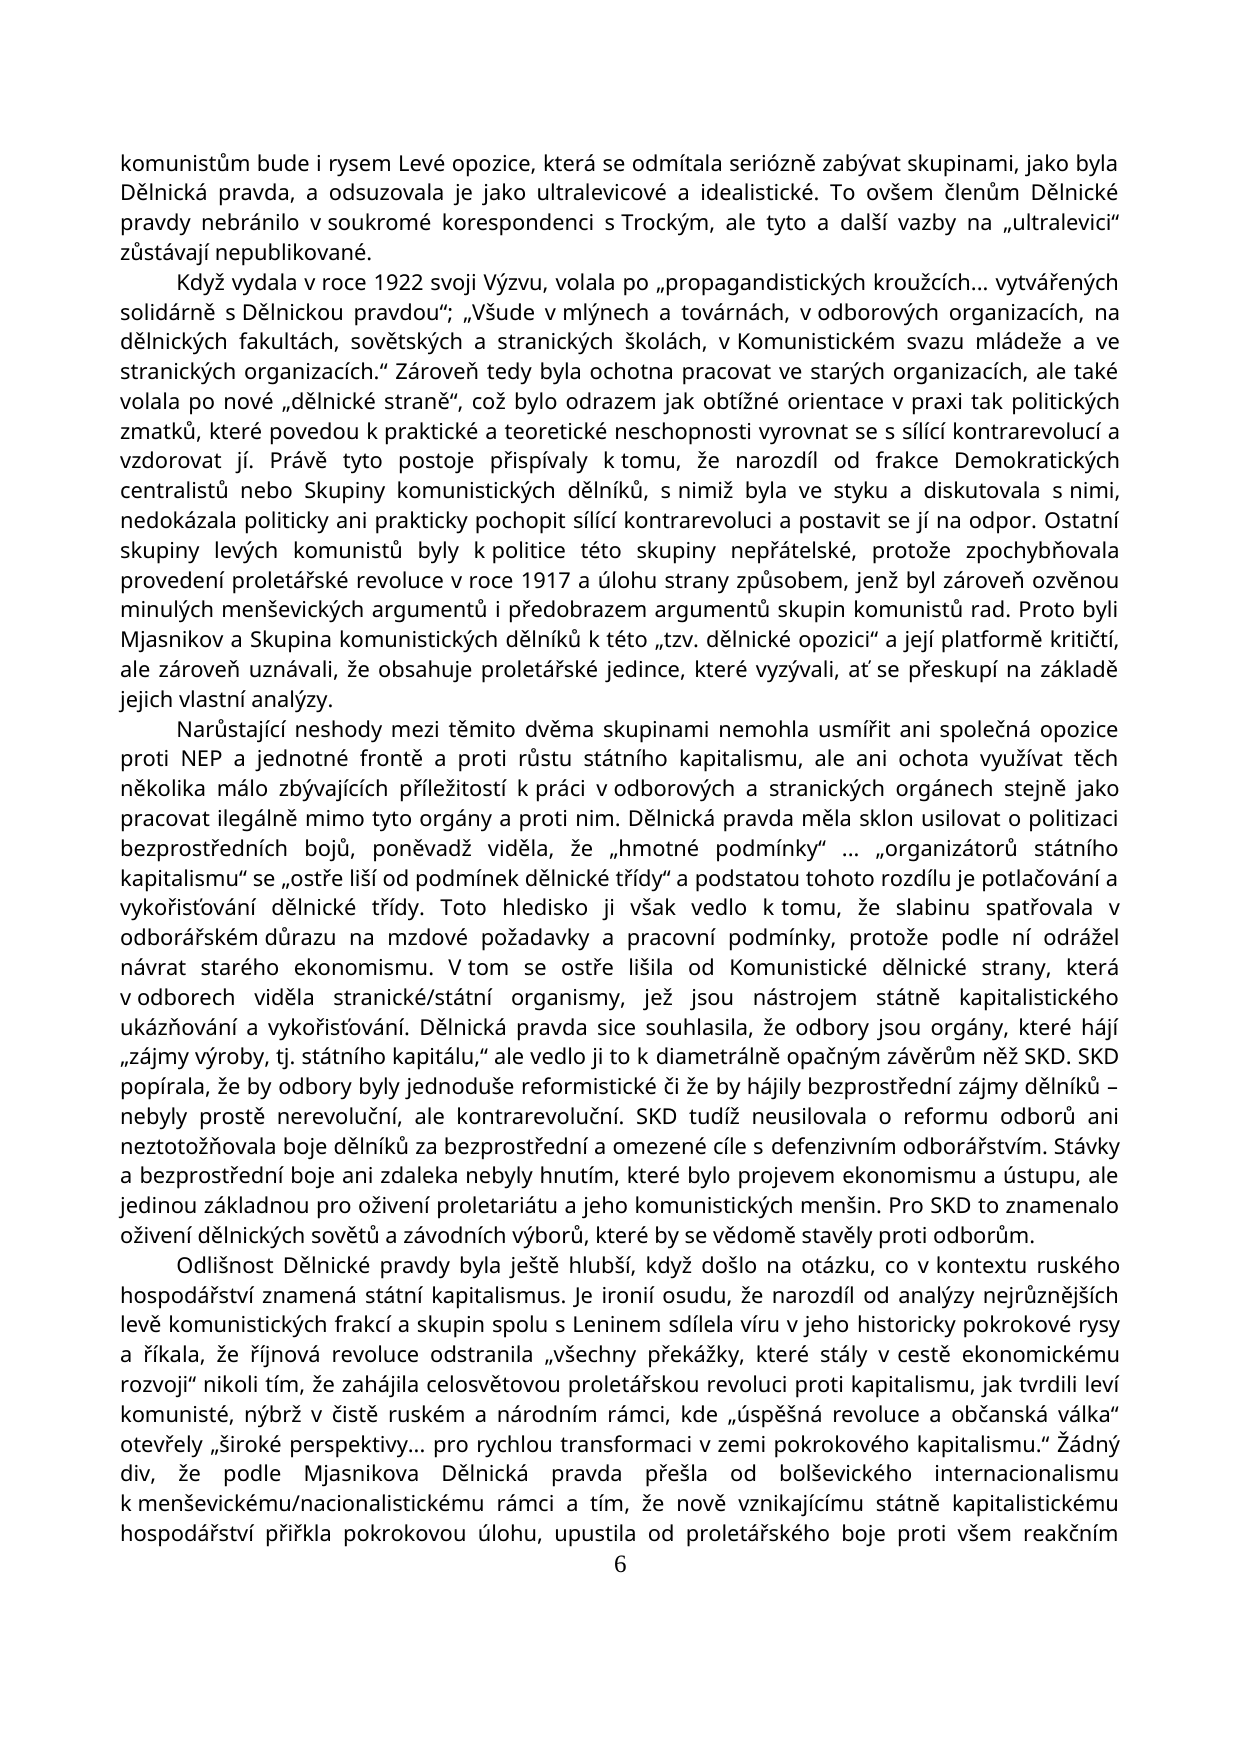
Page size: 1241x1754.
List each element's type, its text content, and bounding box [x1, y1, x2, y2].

text komunistům bude i rysem Levé opozice, která se odmítala seriózně zabývat skupinami, jako byla Dělnická pravda, a odsuzovala je jako ultralevicové a idealistické. To ovšem členům Dělnické pravdy nebránilo v soukromé korespondenci s Trockým, ale tyto a další vazby na „ultralevici“ zůstávají nepublikované. [120, 147, 1120, 267]
text Odlišnost Dělnické pravdy byla ještě hlubší, když došlo na otázku, co v kontextu ruského hospodářství znamená státní kapitalismus. Je ironií osudu, že narozdíl od analýzy nejrůznějších levě komunistických frakcí a skupin spolu s Leninem sdílela víru v jeho historicky pokrokové rysy a říkala, že říjnová revoluce odstranila „všechny překážky, které stály v cestě ekonomickému rozvoji“ nikoli tím, že zahájila celosvětovou proletářskou revoluci proti kapitalismu, jak tvrdili leví komunisté, nýbrž v čistě ruském a národním rámci, kde „úspěšná revoluce a občanská válka“ otevřely „široké perspektivy... pro rychlou transformaci v zemi pokrokového kapitalismu.“ Žádný div, že podle Mjasnikova Dělnická pravda přešla od bolševického internacionalismu k menševickému/nacionalistickému rámci a tím, že nově vznikajícímu státně kapitalistickému hospodářství přiřkla pokrokovou úlohu, upustila od proletářského boje proti všem reakčním [120, 1250, 1120, 1548]
text Když vydala v roce 1922 svoji Výzvu, volala po „propagandistických kroužcích... vytvářených solidárně s Dělnickou pravdou“; „Všude v mlýnech a továrnách, v odborových organizacích, na dělnických fakultách, sovětských a stranických školách, v Komunistickém svazu mládeže a ve stranických organizacích.“ Zároveň tedy byla ochotna pracovat ve starých organizacích, ale také volala po nové „dělnické straně“, což bylo odrazem jak obtížné orientace v praxi tak politických zmatků, které povedou k praktické a teoretické neschopnosti vyrovnat se s sílící kontrarevolucí a vzdorovat jí. Právě tyto postoje přispívaly k tomu, že narozdíl od frakce Demokratických centralistů nebo Skupiny komunistických dělníků, s nimiž byla ve styku a diskutovala s nimi, nedokázala politicky ani prakticky pochopit sílící kontrarevoluci a postavit se jí na odpor. Ostatní skupiny levých komunistů byly k politice této skupiny nepřátelské, protože zpochybňovala provedení proletářské revoluce v roce 1917 a úlohu strany způsobem, jenž byl zároveň ozvěnou minulých menševických argumentů i předobrazem argumentů skupin komunistů rad. Proto byli Mjasnikov a Skupina komunistických dělníků k této „tzv. dělnické opozici“ a její platformě kritičtí, ale zároveň uznávali, že obsahuje proletářské jedince, které vyzývali, ať se přeskupí na základě jejich vlastní analýzy. [120, 267, 1120, 713]
text Narůstající neshody mezi těmito dvěma skupinami nemohla usmířit ani společná opozice proti NEP a jednotné frontě a proti růstu státního kapitalismu, ale ani ochota využívat těch několika málo zbývajících příležitostí k práci v odborových a stranických orgánech stejně jako pracovat ilegálně mimo tyto orgány a proti nim. Dělnická pravda měla sklon usilovat o politizaci bezprostředních bojů, poněvadž viděla, že „hmotné podmínky“ ... „organizátorů státního kapitalismu“ se „ostře liší od podmínek dělnické třídy“ a podstatou tohoto rozdílu je potlačování a vykořisťování dělnické třídy. Toto hledisko ji však vedlo k tomu, že slabinu spatřovala v odborářském důrazu na mzdové požadavky a pracovní podmínky, protože podle ní odrážel návrat starého ekonomismu. V tom se ostře lišila od Komunistické dělnické strany, která v odborech viděla stranické/státní organismy, jež jsou nástrojem státně kapitalistického ukázňování a vykořisťování. Dělnická pravda sice souhlasila, že odbory jsou orgány, které hájí „zájmy výroby, tj. státního kapitálu,“ ale vedlo ji to k diametrálně opačným závěrům něž SKD. SKD popírala, že by odbory byly jednoduše reformistické či že by hájily bezprostřední zájmy dělníků – nebyly prostě nerevoluční, ale kontrarevoluční. SKD tudíž neusilovala o reformu odborů ani neztotožňovala boje dělníků za bezprostřední a omezené cíle s defenzivním odborářstvím. Stávky a bezprostřední boje ani zdaleka nebyly hnutím, které bylo projevem ekonomismu a ústupu, ale jedinou základnou pro oživení proletariátu a jeho komunistických menšin. Pro SKD to znamenalo oživení dělnických sovětů a závodních výborů, které by se vědomě stavěly proti odborům. [120, 713, 1120, 1250]
